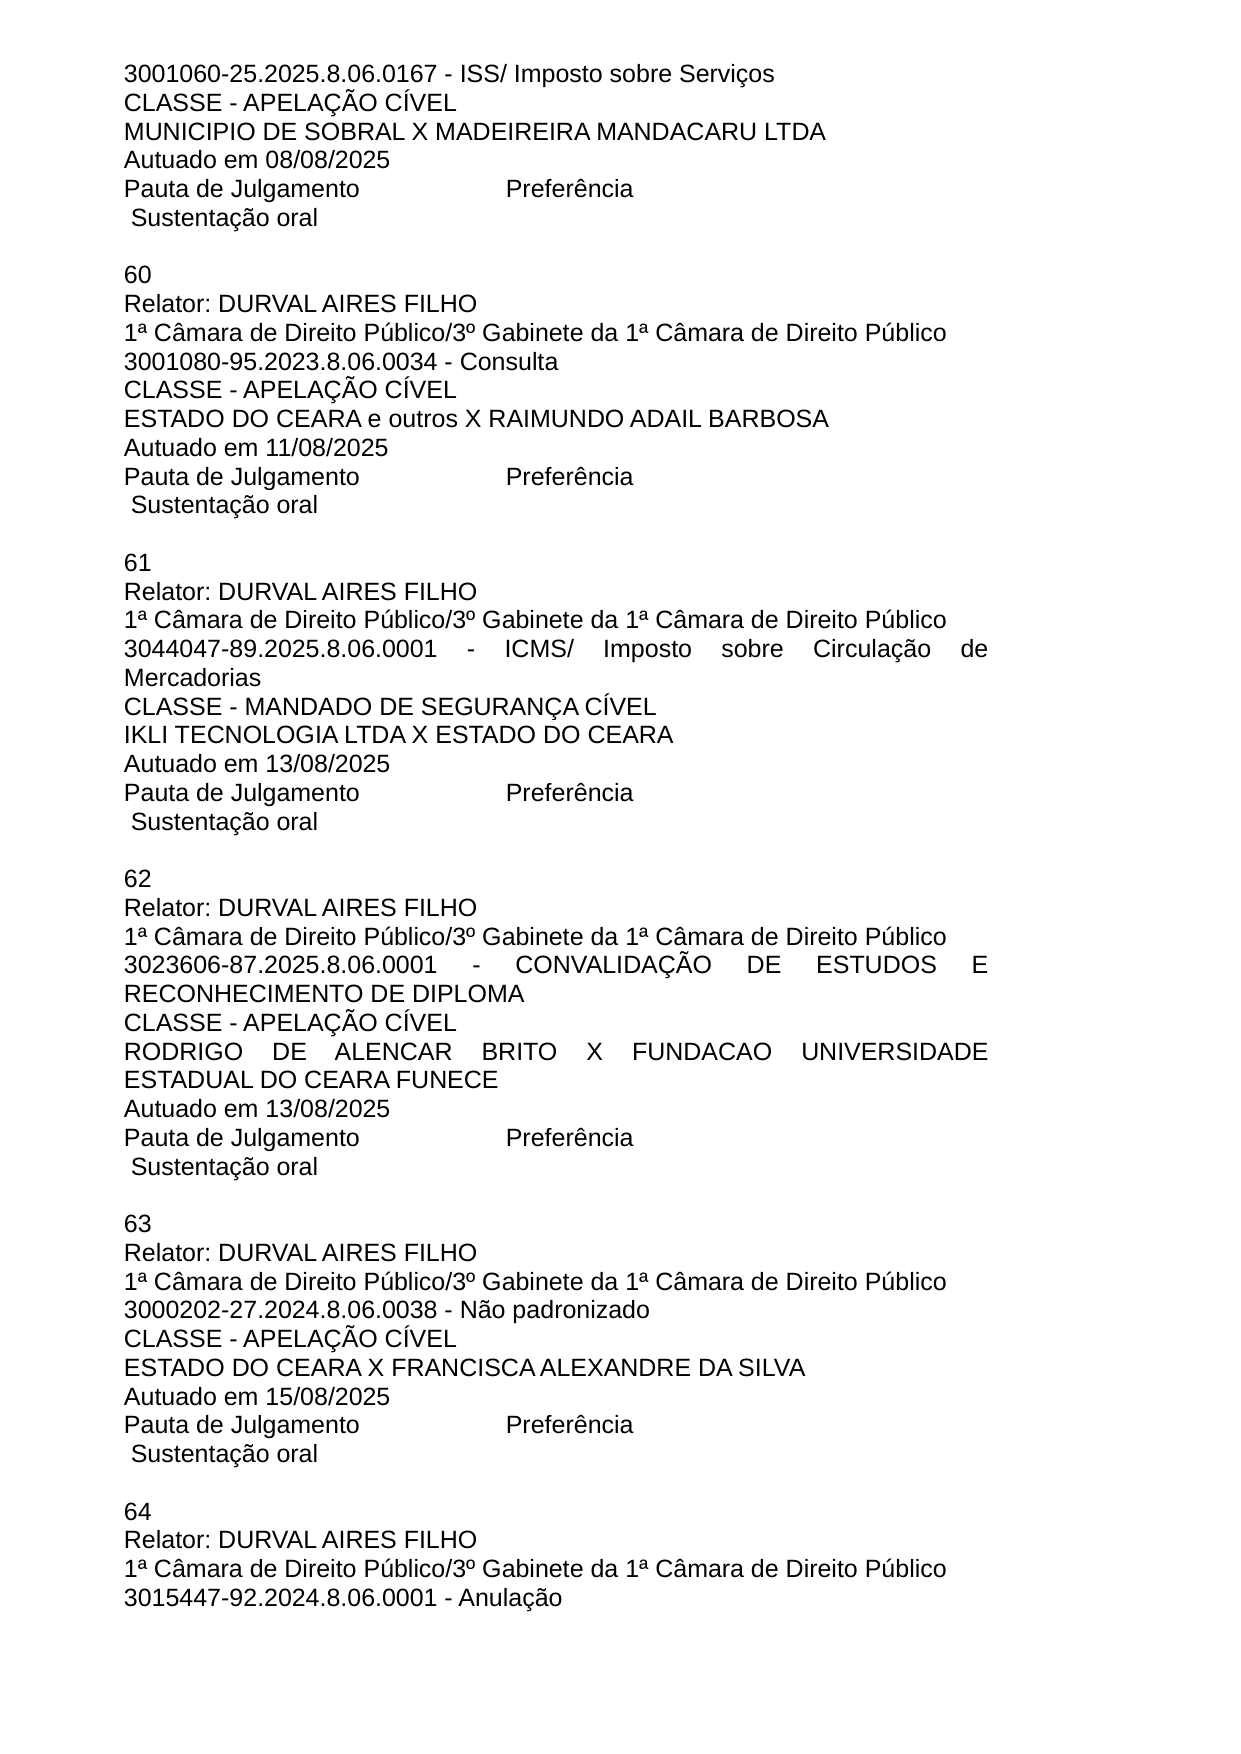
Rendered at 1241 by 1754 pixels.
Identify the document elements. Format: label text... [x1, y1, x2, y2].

text 3044047-89.2025.8.06.0001 - ICMS/ Imposto sobre Circulação de Mercadorias [124, 634, 989, 692]
text 1ª Câmara de Direito Público/3º Gabinete da 1ª Câmara de Direito Público [124, 605, 989, 634]
text 60 [124, 260, 989, 289]
text 3015447-92.2024.8.06.0001 - Anulação [124, 1583, 989, 1612]
text Sustentação oral [124, 807, 989, 835]
text 1ª Câmara de Direito Público/3º Gabinete da 1ª Câmara de Direito Público [124, 1554, 989, 1583]
text 3023606-87.2025.8.06.0001 - CONVALIDAÇÃO DE ESTUDOS E RECONHECIMENTO DE DIPLOMA [124, 950, 989, 1008]
text 61 [124, 548, 989, 577]
text MUNICIPIO DE SOBRAL X MADEIREIRA MANDACARU LTDA [124, 117, 989, 145]
text Pauta de Julgamento Preferência [124, 1123, 989, 1152]
text 3000202-27.2024.8.06.0038 - Não padronizado [124, 1295, 989, 1324]
text 1ª Câmara de Direito Público/3º Gabinete da 1ª Câmara de Direito Público [124, 318, 989, 347]
text Sustentação oral [124, 490, 989, 519]
text CLASSE - APELAÇÃO CÍVEL [124, 1324, 989, 1353]
text Relator: DURVAL AIRES FILHO [124, 1525, 989, 1554]
text 63 [124, 1209, 989, 1238]
text 3001060-25.2025.8.06.0167 - ISS/ Imposto sobre Serviços [124, 59, 989, 88]
text Autuado em 13/08/2025 [124, 1094, 989, 1123]
text CLASSE - MANDADO DE SEGURANÇA CÍVEL [124, 692, 989, 720]
text Relator: DURVAL AIRES FILHO [124, 893, 989, 922]
text Relator: DURVAL AIRES FILHO [124, 289, 989, 318]
text Sustentação oral [124, 1439, 989, 1468]
text Pauta de Julgamento Preferência [124, 778, 989, 807]
text RODRIGO DE ALENCAR BRITO X FUNDACAO UNIVERSIDADE ESTADUAL DO CEARA FUNECE [124, 1037, 989, 1094]
text 1ª Câmara de Direito Público/3º Gabinete da 1ª Câmara de Direito Público [124, 1267, 989, 1295]
text 64 [124, 1497, 989, 1525]
text Relator: DURVAL AIRES FILHO [124, 1238, 989, 1267]
text Sustentação oral [124, 203, 989, 232]
text CLASSE - APELAÇÃO CÍVEL [124, 1008, 989, 1037]
text Autuado em 08/08/2025 [124, 145, 989, 174]
text Sustentação oral [124, 1152, 989, 1180]
text Autuado em 11/08/2025 [124, 433, 989, 462]
text 1ª Câmara de Direito Público/3º Gabinete da 1ª Câmara de Direito Público [124, 922, 989, 950]
text Pauta de Julgamento Preferência [124, 1410, 989, 1439]
text Autuado em 13/08/2025 [124, 749, 989, 778]
text Pauta de Julgamento Preferência [124, 462, 989, 490]
text 3001080-95.2023.8.06.0034 - Consulta [124, 347, 989, 375]
text 62 [124, 864, 989, 893]
text Relator: DURVAL AIRES FILHO [124, 577, 989, 605]
text Autuado em 15/08/2025 [124, 1382, 989, 1410]
text ESTADO DO CEARA X FRANCISCA ALEXANDRE DA SILVA [124, 1353, 989, 1382]
text Pauta de Julgamento Preferência [124, 174, 989, 203]
text IKLI TECNOLOGIA LTDA X ESTADO DO CEARA [124, 720, 989, 749]
text ESTADO DO CEARA e outros X RAIMUNDO ADAIL BARBOSA [124, 404, 989, 433]
text CLASSE - APELAÇÃO CÍVEL [124, 88, 989, 117]
text CLASSE - APELAÇÃO CÍVEL [124, 375, 989, 404]
